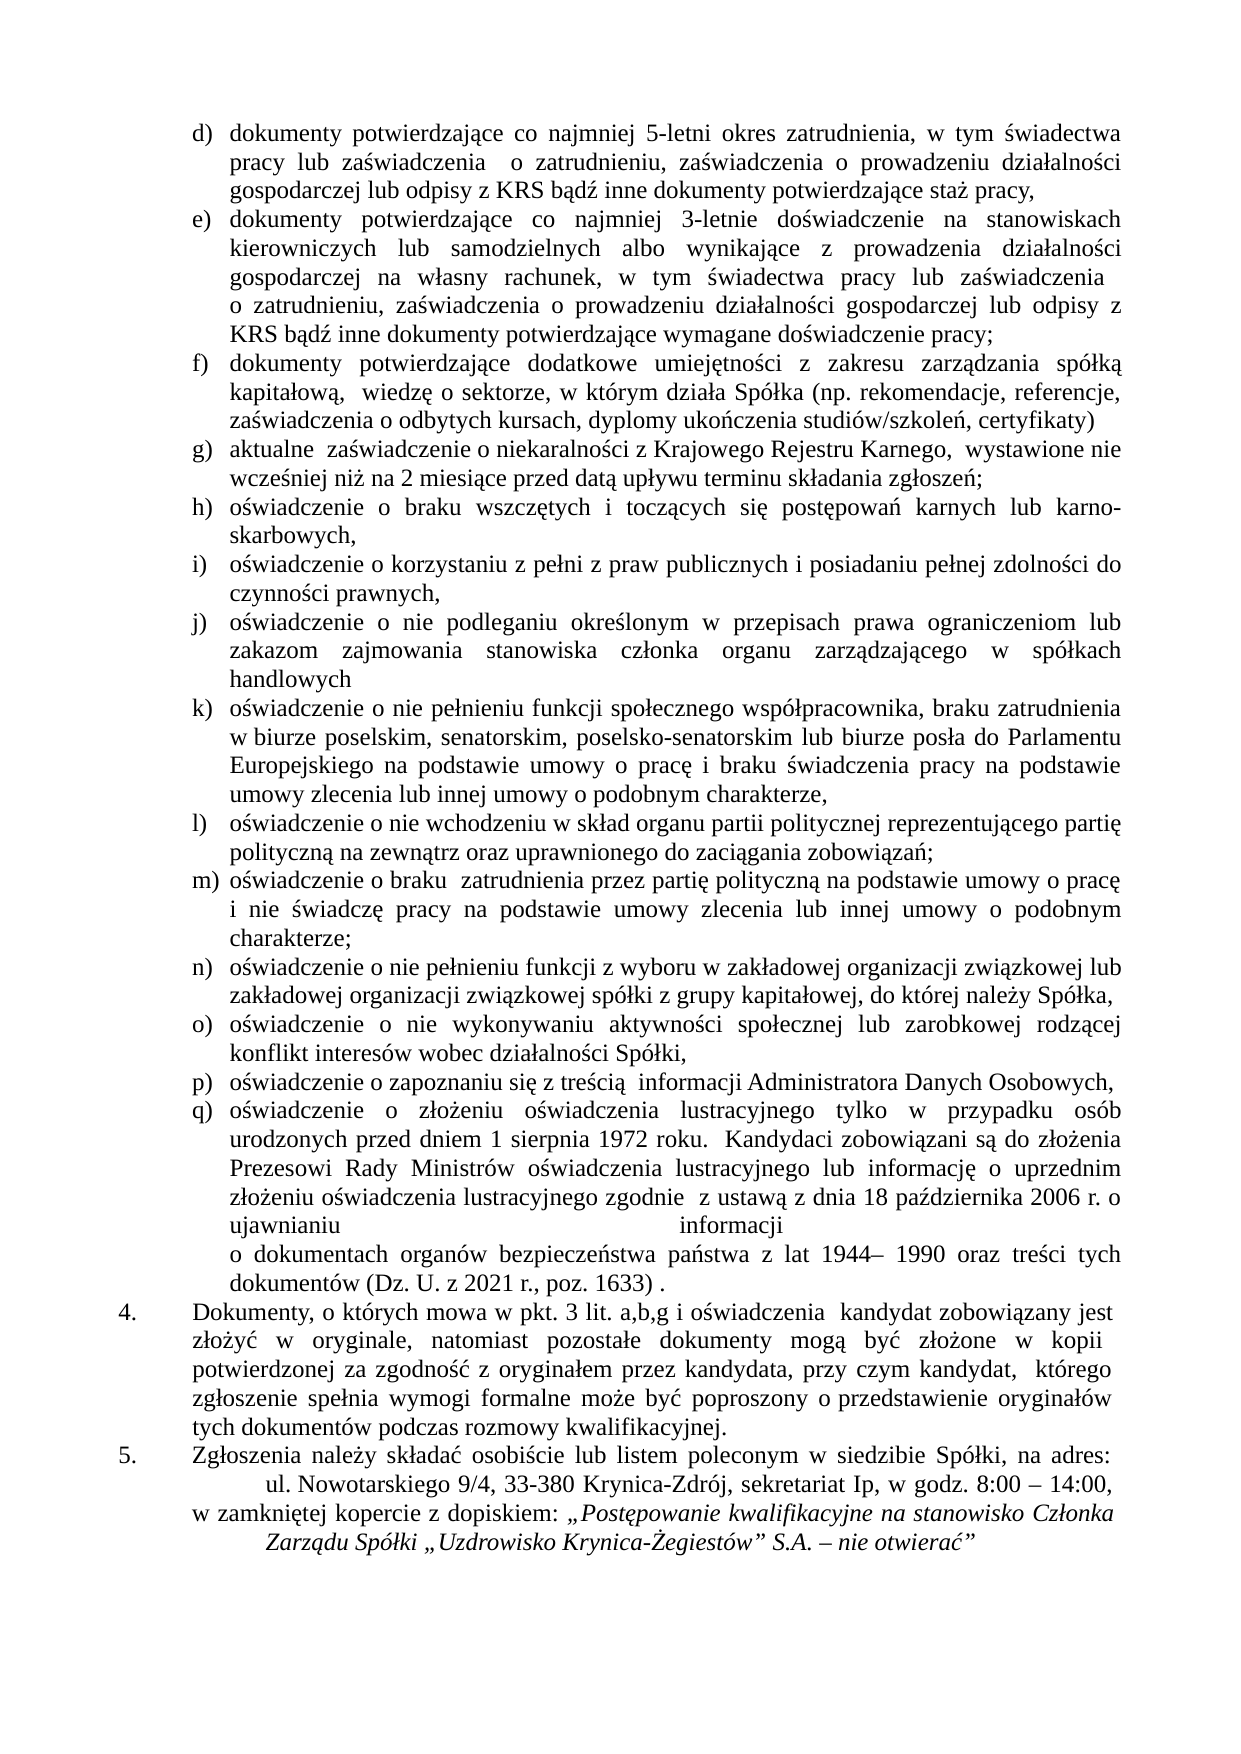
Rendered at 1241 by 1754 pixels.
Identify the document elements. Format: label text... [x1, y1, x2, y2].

list oświadczenie o braku wszczętych i toczących się postępowań karnych lub karno-skarbowych, [192, 492, 1122, 549]
list oświadczenie o zapoznaniu się z treścią informacji Administratora Danych Osobowych, [192, 1067, 1122, 1096]
list oświadczenie o nie pełnieniu funkcji z wyboru w zakładowej organizacji związkowej lub zakładowej organizacji związkowej spółki z grupy kapitałowej, do której należy Spółka, [192, 952, 1122, 1009]
list oświadczenie o złożeniu oświadczenia lustracyjnego tylko w przypadku osób urodzonych przed dniem 1 sierpnia 1972 roku. Kandydaci zobowiązani są do złożenia Prezesowi Rady Ministrów oświadczenia lustracyjnego lub informację o uprzednim złożeniu oświadczenia lustracyjnego zgodnie z ustawą z dnia 18 października 2006 r. o ujawnianiu informacji o dokumentach organów bezpieczeństwa państwa z lat 1944– 1990 oraz treści tych dokumentów (Dz. U. z 2021 r., poz. 1633) . [192, 1096, 1122, 1297]
list dokumenty potwierdzające dodatkowe umiejętności z zakresu zarządzania spółką kapitałową, wiedzę o sektorze, w którym działa Spółka (np. rekomendacje, referencje, zaświadczenia o odbytych kursach, dyplomy ukończenia studiów/szkoleń, certyfikaty) [192, 348, 1122, 434]
list dokumenty potwierdzające co najmniej 5-letni okres zatrudnienia, w tym świadectwa pracy lub zaświadczenia o zatrudnieniu, zaświadczenia o prowadzeniu działalności gospodarczej lub odpisy z KRS bądź inne dokumenty potwierdzające staż pracy, [192, 118, 1122, 204]
list oświadczenie o nie wchodzeniu w skład organu partii politycznej reprezentującego partię polityczną na zewnątrz oraz uprawnionego do zaciągania zobowiązań; [192, 808, 1122, 866]
text 4. Dokumenty, o których mowa w pkt. 3 lit. a,b,g i oświadczenia kandydat zobowiązany jest złożyć w oryginale, natomiast pozostałe dokumenty mogą być złożone w kopii potwierdzonej za zgodność z oryginałem przez kandydata, przy czym kandydat, którego zgłoszenie spełnia wymogi formalne może być poproszony o przedstawienie oryginałów tych dokumentów podczas rozmowy kwalifikacyjnej. [118, 1297, 1122, 1441]
list oświadczenie o nie wykonywaniu aktywności społecznej lub zarobkowej rodzącej konflikt interesów wobec działalności Spółki, [192, 1009, 1122, 1067]
list oświadczenie o nie pełnieniu funkcji społecznego współpracownika, braku zatrudnienia w biurze poselskim, senatorskim, poselsko-senatorskim lub biurze posła do Parlamentu Europejskiego na podstawie umowy o pracę i braku świadczenia pracy na podstawie umowy zlecenia lub innej umowy o podobnym charakterze, [192, 693, 1122, 808]
list aktualne zaświadczenie o niekaralności z Krajowego Rejestru Karnego, wystawione nie wcześniej niż na 2 miesiące przed datą upływu terminu składania zgłoszeń; [192, 434, 1122, 492]
list dokumenty potwierdzające co najmniej 3-letnie doświadczenie na stanowiskach kierowniczych lub samodzielnych albo wynikające z prowadzenia działalności gospodarczej na własny rachunek, w tym świadectwa pracy lub zaświadczenia o zatrudnieniu, zaświadczenia o prowadzeniu działalności gospodarczej lub odpisy z KRS bądź inne dokumenty potwierdzające wymagane doświadczenie pracy; [192, 204, 1122, 348]
list oświadczenie o nie podleganiu określonym w przepisach prawa ograniczeniom lub zakazom zajmowania stanowiska członka organu zarządzającego w spółkach handlowych [192, 607, 1122, 693]
list oświadczenie o braku zatrudnienia przez partię polityczną na podstawie umowy o pracę i nie świadczę pracy na podstawie umowy zlecenia lub innej umowy o podobnym charakterze; [192, 866, 1122, 952]
list oświadczenie o korzystaniu z pełni z praw publicznych i posiadaniu pełnej zdolności do czynności prawnych, [192, 549, 1122, 607]
text 5. Zgłoszenia należy składać osobiście lub listem poleconym w siedzibie Spółki, na adres: ul. Nowotarskiego 9/4, 33-380 Krynica-Zdrój, sekretariat Ip, w godz. 8:00 – 14:00, w zamkniętej kopercie z dopiskiem: „Postępowanie kwalifikacyjne na stanowisko Członka Zarządu Spółki „Uzdrowisko Krynica-Żegiestów” S.A. – nie otwierać” [118, 1441, 1122, 1556]
